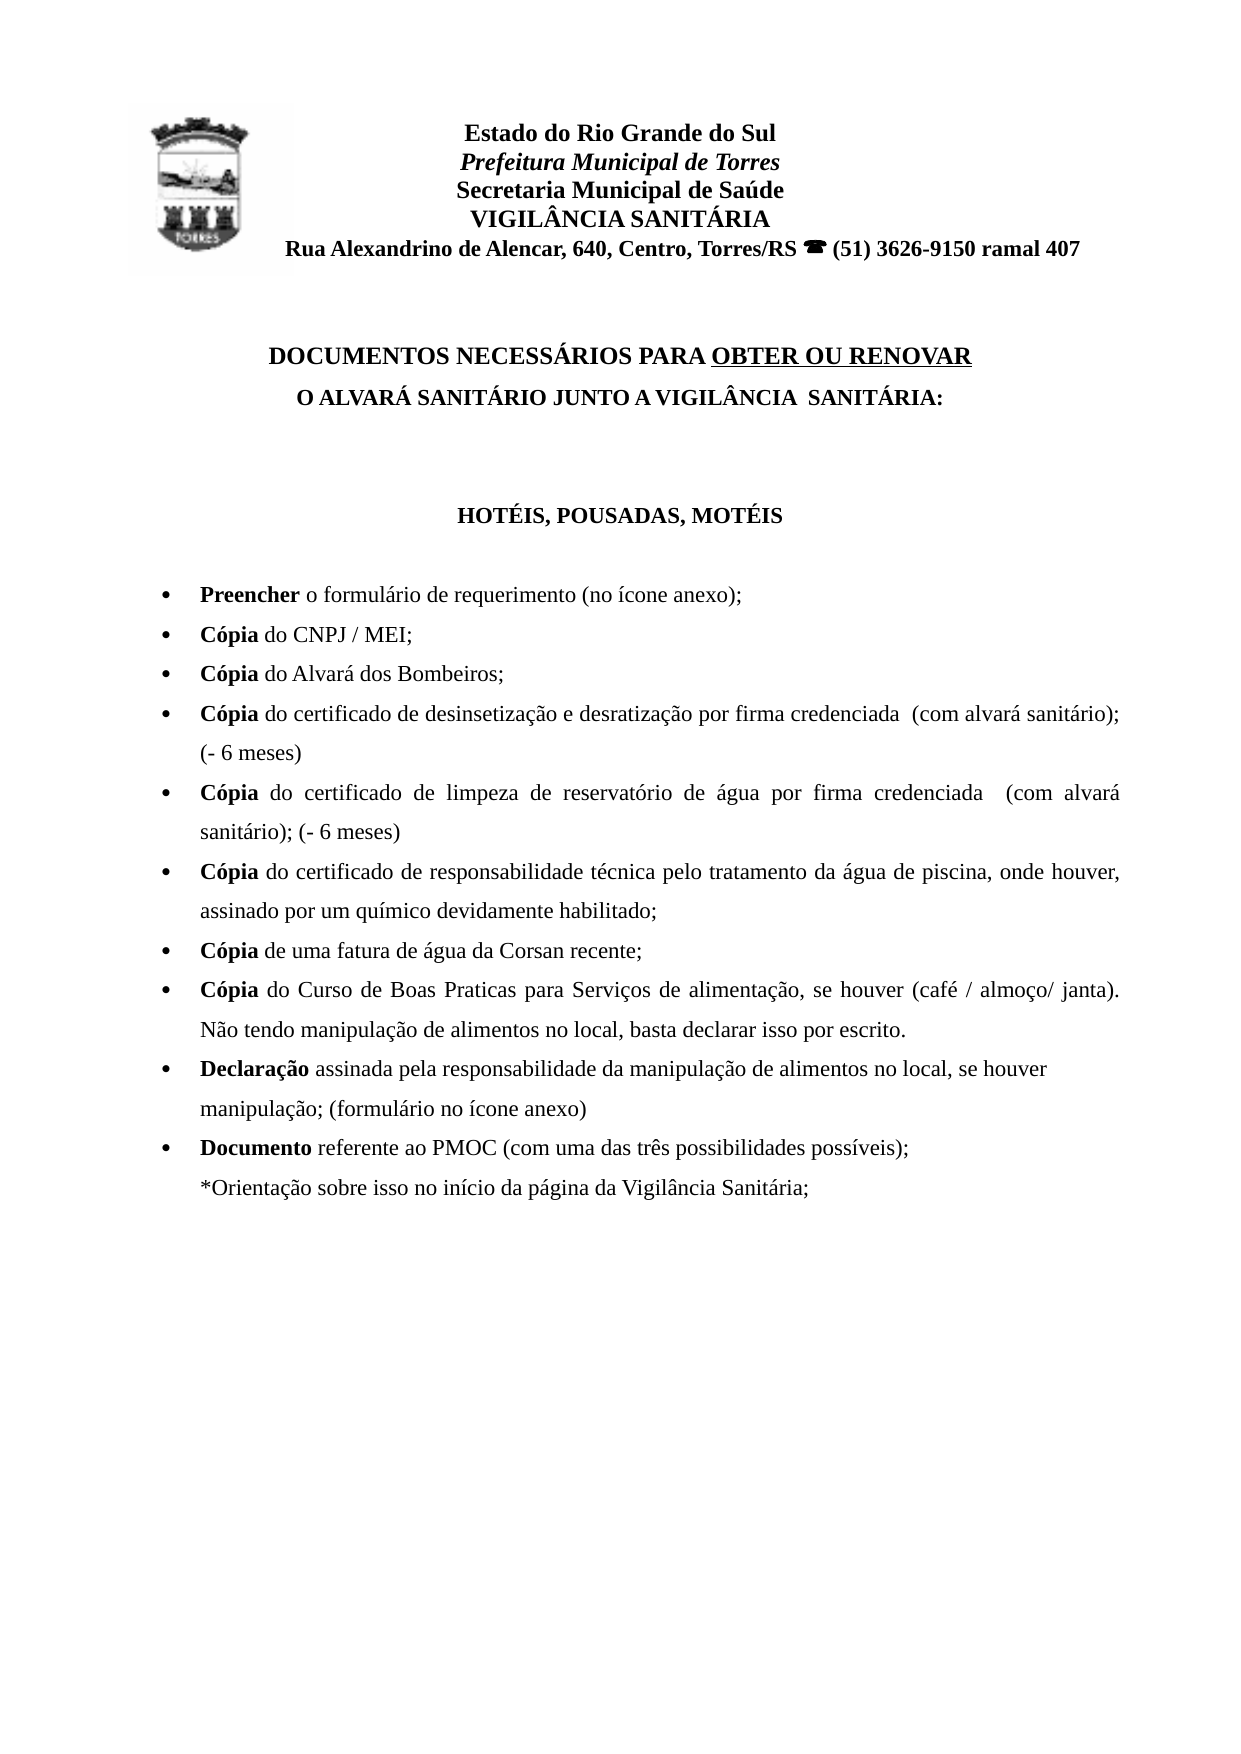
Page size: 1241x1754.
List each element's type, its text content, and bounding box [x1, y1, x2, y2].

list Cópia do CNPJ / MEI; [162, 621, 1122, 647]
list Cópia do Curso de Boas Praticas para Serviços de alimentação, se houver (café / almoço/ janta). Não tendo manipulação de alimentos no local, basta declarar isso por escrito. [162, 976, 1122, 1042]
list Cópia do certificado de responsabilidade técnica pelo tratamento da água de piscina, onde houver, assinado por um químico devidamente habilitado; [162, 858, 1122, 924]
text Prefeitura Municipal de Torres [294, 147, 1122, 176]
text O ALVARÁ SANITÁRIO JUNTO A VIGILÂNCIA SANITÁRIA: [118, 384, 1122, 410]
list Cópia de uma fatura de água da Corsan recente; [162, 937, 1122, 963]
text DOCUMENTOS NECESSÁRIOS PARA OBTER OU RENOVAR [118, 341, 1122, 370]
text HOTÉIS, POUSADAS, MOTÉIS [118, 502, 1122, 529]
text Secretaria Municipal de Saúde [294, 176, 1122, 204]
subtitle VIGILÂNCIA SANITÁRIA [294, 204, 1122, 233]
subtitle Rua Alexandrino de Alencar, 640, Centro, Torres/RS  (51) 3626-9150 ramal 407 [294, 233, 1122, 262]
list Declaração assinada pela responsabilidade da manipulação de alimentos no local, se houver manipulação; (formulário no ícone anexo) [162, 1055, 1122, 1121]
list Documento referente ao PMOC (com uma das três possibilidades possíveis); [162, 1134, 1122, 1161]
text Estado do Rio Grande do Sul [294, 118, 1122, 147]
list Preencher o formulário de requerimento (no ícone anexo); [162, 581, 1122, 608]
list Cópia do certificado de desinsetização e desratização por firma credenciada (com alvará sanitário); (- 6 meses) [162, 700, 1122, 766]
list Cópia do Alvará dos Bombeiros; [162, 660, 1122, 687]
list Cópia do certificado de limpeza de reservatório de água por firma credenciada (com alvará sanitário); (- 6 meses) [162, 779, 1122, 845]
list *Orientação sobre isso no início da página da Vigilância Sanitária; [162, 1174, 1122, 1200]
